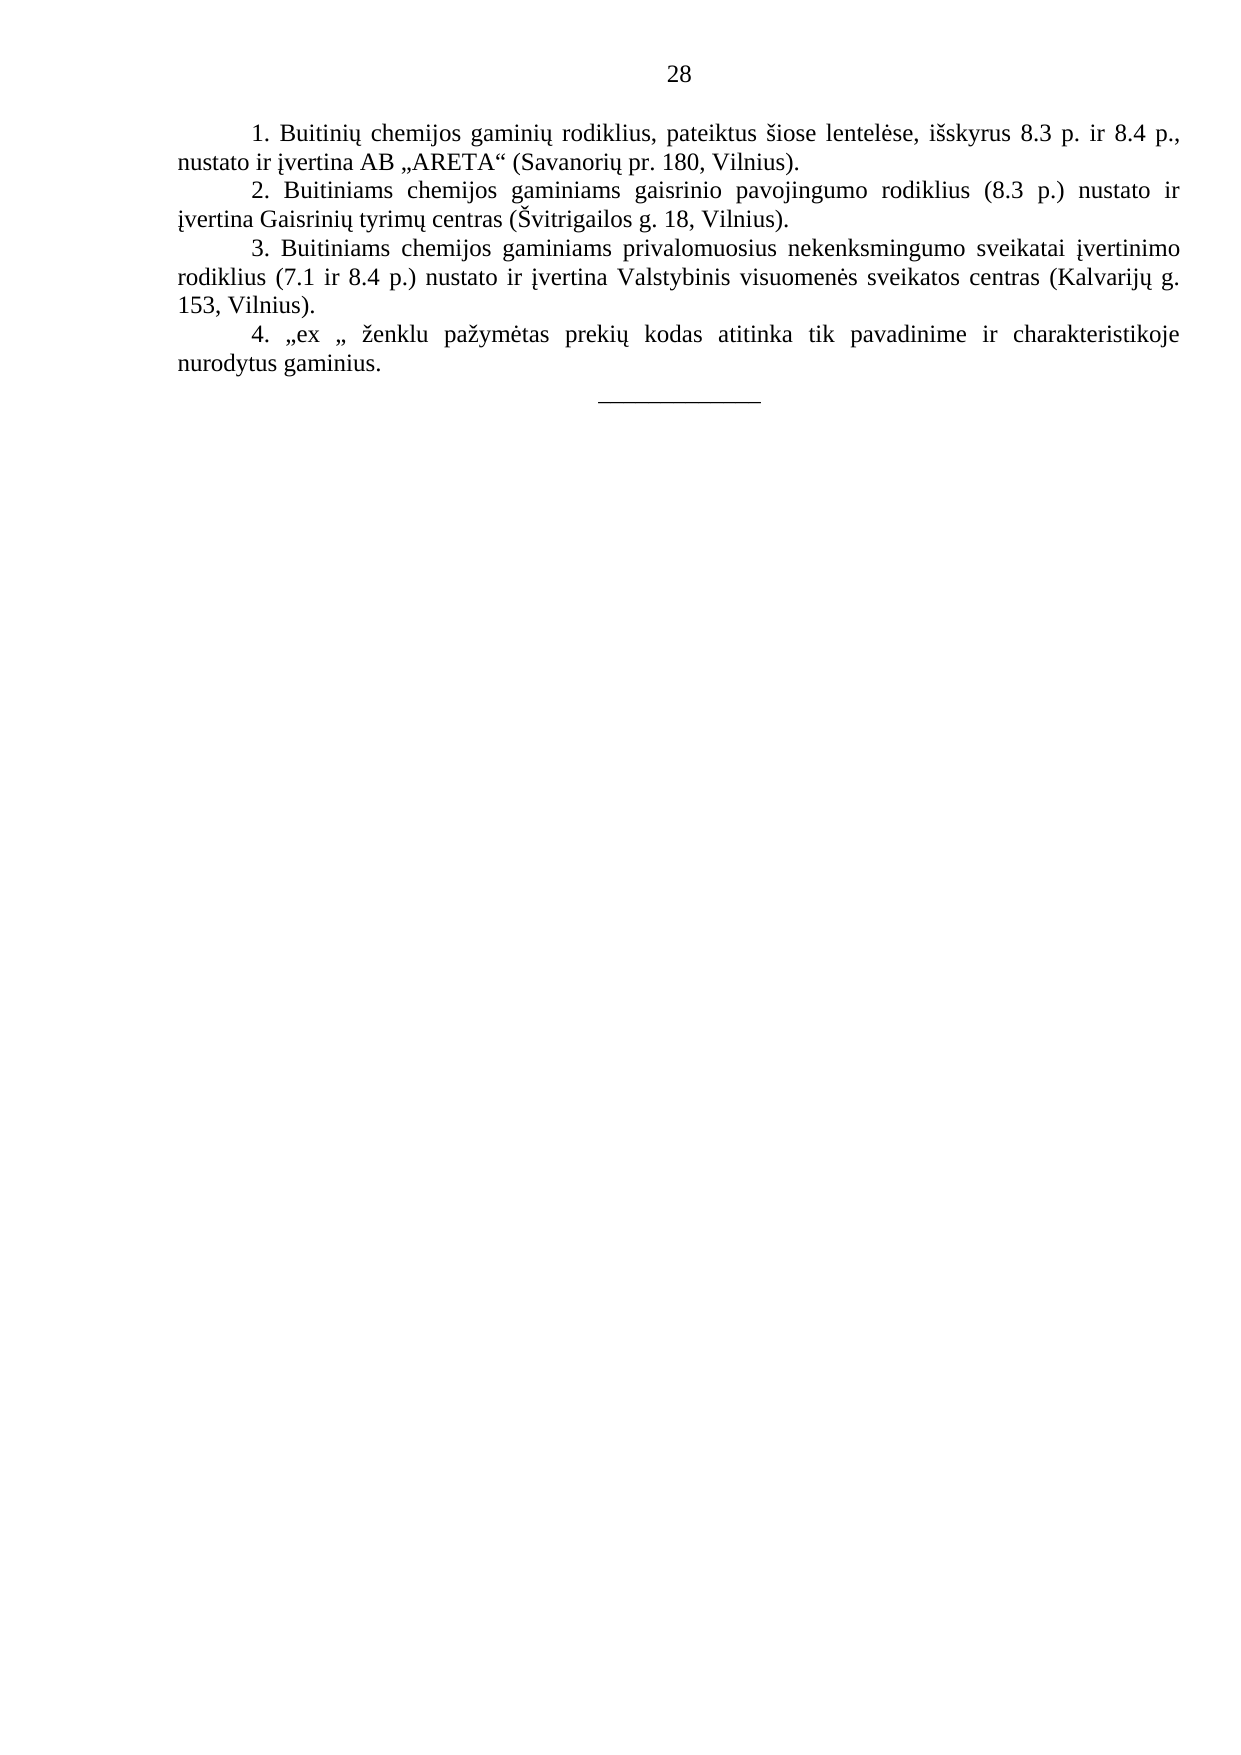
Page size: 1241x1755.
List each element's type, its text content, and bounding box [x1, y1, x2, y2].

text 3. Buitiniams chemijos gaminiams privalomuosius nekenksmingumo sveikatai įvertinimo rodiklius (7.1 ir 8.4 p.) nustato ir įvertina Valstybinis visuomenės sveikatos centras (Kalvarijų g. 153, Vilnius). [177, 233, 1181, 319]
text 2. Buitiniams chemijos gaminiams gaisrinio pavojingumo rodiklius (8.3 p.) nustato ir įvertina Gaisrinių tyrimų centras (Švitrigailos g. 18, Vilnius). [177, 176, 1181, 233]
text 1. Buitinių chemijos gaminių rodiklius, pateiktus šiose lentelėse, išskyrus 8.3 p. ir 8.4 p., nustato ir įvertina AB „ARETA“ (Savanorių pr. 180, Vilnius). [177, 118, 1181, 176]
text _____________ [177, 377, 1181, 406]
text 4. „ex „ ženklu pažymėtas prekių kodas atitinka tik pavadinime ir charakteristikoje nurodytus gaminius. [177, 319, 1181, 377]
